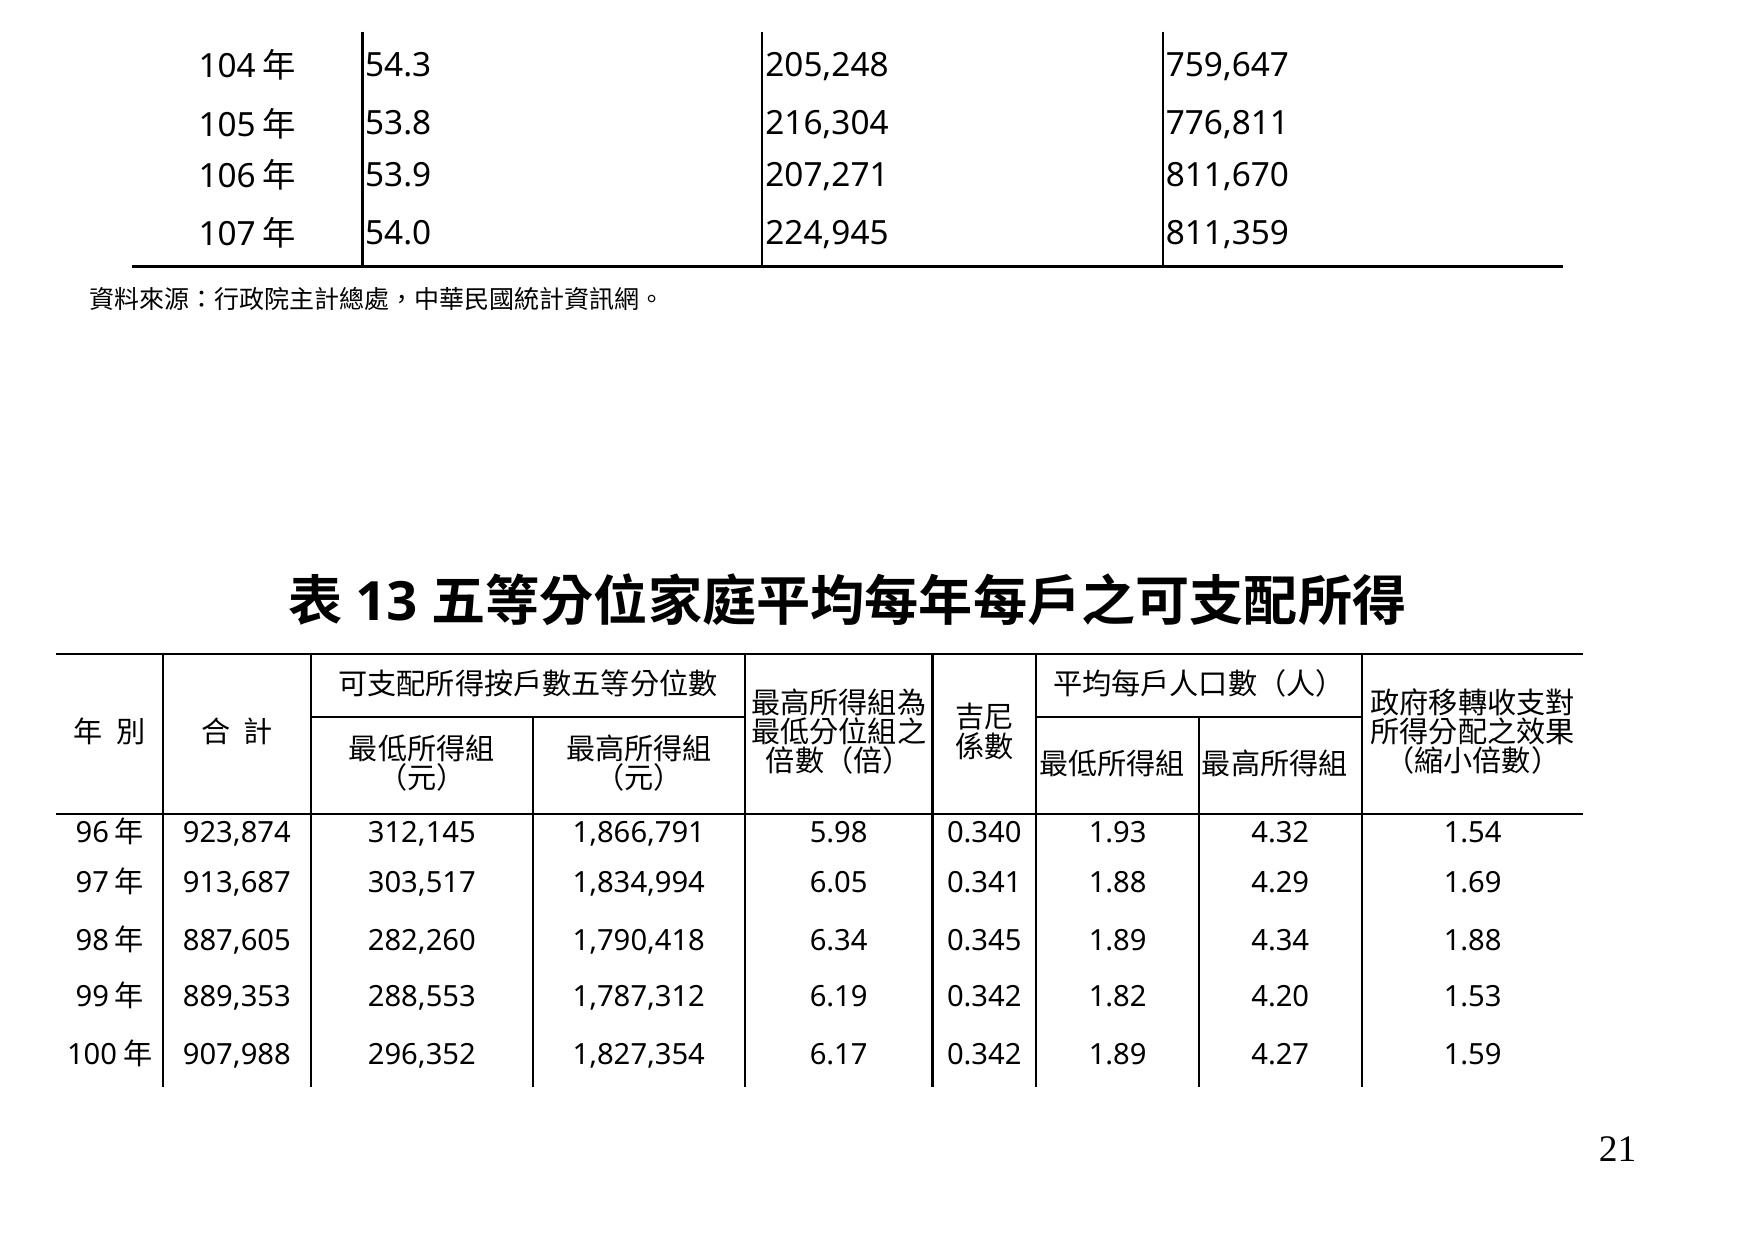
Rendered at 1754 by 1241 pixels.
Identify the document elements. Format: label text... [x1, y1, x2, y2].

table_cell 1.53 [1363, 970, 1583, 1027]
table_cell 98年 [56, 914, 162, 970]
table_header 最高所得組為最低分位組之倍數（倍） [746, 655, 931, 812]
table_cell 1.93 [1037, 815, 1198, 854]
table_cell 282,260 [312, 914, 532, 970]
table_cell 53.9 [364, 149, 761, 197]
table_cell 6.19 [746, 970, 931, 1027]
table_cell 207,271 [763, 149, 1162, 197]
text 資料來源：行政院主計總處，中華民國統計資訊網。 [89, 279, 1551, 316]
table_cell 53.8 [364, 94, 761, 149]
table_cell 288,553 [312, 970, 532, 1027]
table_cell 0.340 [934, 815, 1035, 854]
table_cell 0.342 [934, 1027, 1035, 1087]
table_cell 最高所得組 [1200, 718, 1361, 812]
table_cell 1,866,791 [534, 815, 744, 854]
table_cell 0.345 [934, 914, 1035, 970]
table_cell 923,874 [164, 815, 310, 854]
table_cell 312,145 [312, 815, 532, 854]
table_cell 811,359 [1164, 198, 1563, 265]
table_cell 99年 [56, 970, 162, 1027]
table_cell 106年 [132, 149, 361, 197]
table_cell 205,248 [763, 32, 1162, 94]
table_header 政府移轉收支對所得分配之效果（縮小倍數） [1363, 655, 1583, 812]
subtitle 表 13 五等分位家庭平均每年每戶之可支配所得 [59, 541, 1636, 653]
table_cell 105年 [132, 94, 361, 149]
table_cell 907,988 [164, 1027, 310, 1087]
table_cell 4.34 [1200, 914, 1361, 970]
table_cell 1.89 [1037, 914, 1198, 970]
table_cell 100年 [56, 1027, 162, 1087]
table_cell 811,670 [1164, 149, 1563, 197]
table_cell 4.29 [1200, 854, 1361, 914]
table_cell 最低所得組 [1037, 718, 1198, 812]
table_header 合 計 [164, 655, 310, 812]
table_header 平均每戶人口數（人） [1037, 655, 1361, 716]
table_cell 913,687 [164, 854, 310, 914]
table_cell 0.341 [934, 854, 1035, 914]
table_cell 最高所得組 （元） [534, 718, 744, 812]
table_cell 104年 [132, 32, 361, 94]
table_cell 224,945 [763, 198, 1162, 265]
table_cell 1,834,994 [534, 854, 744, 914]
table_cell 887,605 [164, 914, 310, 970]
table_cell 6.05 [746, 854, 931, 914]
table_header 吉尼 係數 [934, 655, 1035, 812]
table_cell 1,827,354 [534, 1027, 744, 1087]
table_cell 4.27 [1200, 1027, 1361, 1087]
table_cell 96年 [56, 815, 162, 854]
table_cell 97年 [56, 854, 162, 914]
table_cell 4.32 [1200, 815, 1361, 854]
table_cell 最低所得組 （元） [312, 718, 532, 812]
table_cell 889,353 [164, 970, 310, 1027]
table_header 可支配所得按戶數五等分位數 [312, 655, 744, 716]
table_cell 6.17 [746, 1027, 931, 1087]
table_cell 54.0 [364, 198, 761, 265]
table_cell 4.20 [1200, 970, 1361, 1027]
table_cell 776,811 [1164, 94, 1563, 149]
table_cell 296,352 [312, 1027, 532, 1087]
table_cell 54.3 [364, 32, 761, 94]
table_cell 1.82 [1037, 970, 1198, 1027]
table_cell 1.88 [1363, 914, 1583, 970]
table_cell 1.88 [1037, 854, 1198, 914]
table_cell 303,517 [312, 854, 532, 914]
table_cell 1.59 [1363, 1027, 1583, 1087]
table_cell 5.98 [746, 815, 931, 854]
table_cell 1.69 [1363, 854, 1583, 914]
table_cell 1.54 [1363, 815, 1583, 854]
table_cell 107年 [132, 198, 361, 265]
table_cell 1,787,312 [534, 970, 744, 1027]
table_cell 1,790,418 [534, 914, 744, 970]
table_cell 1.89 [1037, 1027, 1198, 1087]
table_header 年 別 [56, 655, 162, 812]
table_cell 0.342 [934, 970, 1035, 1027]
table_cell 6.34 [746, 914, 931, 970]
table_cell 216,304 [763, 94, 1162, 149]
table_cell 759,647 [1164, 32, 1563, 94]
